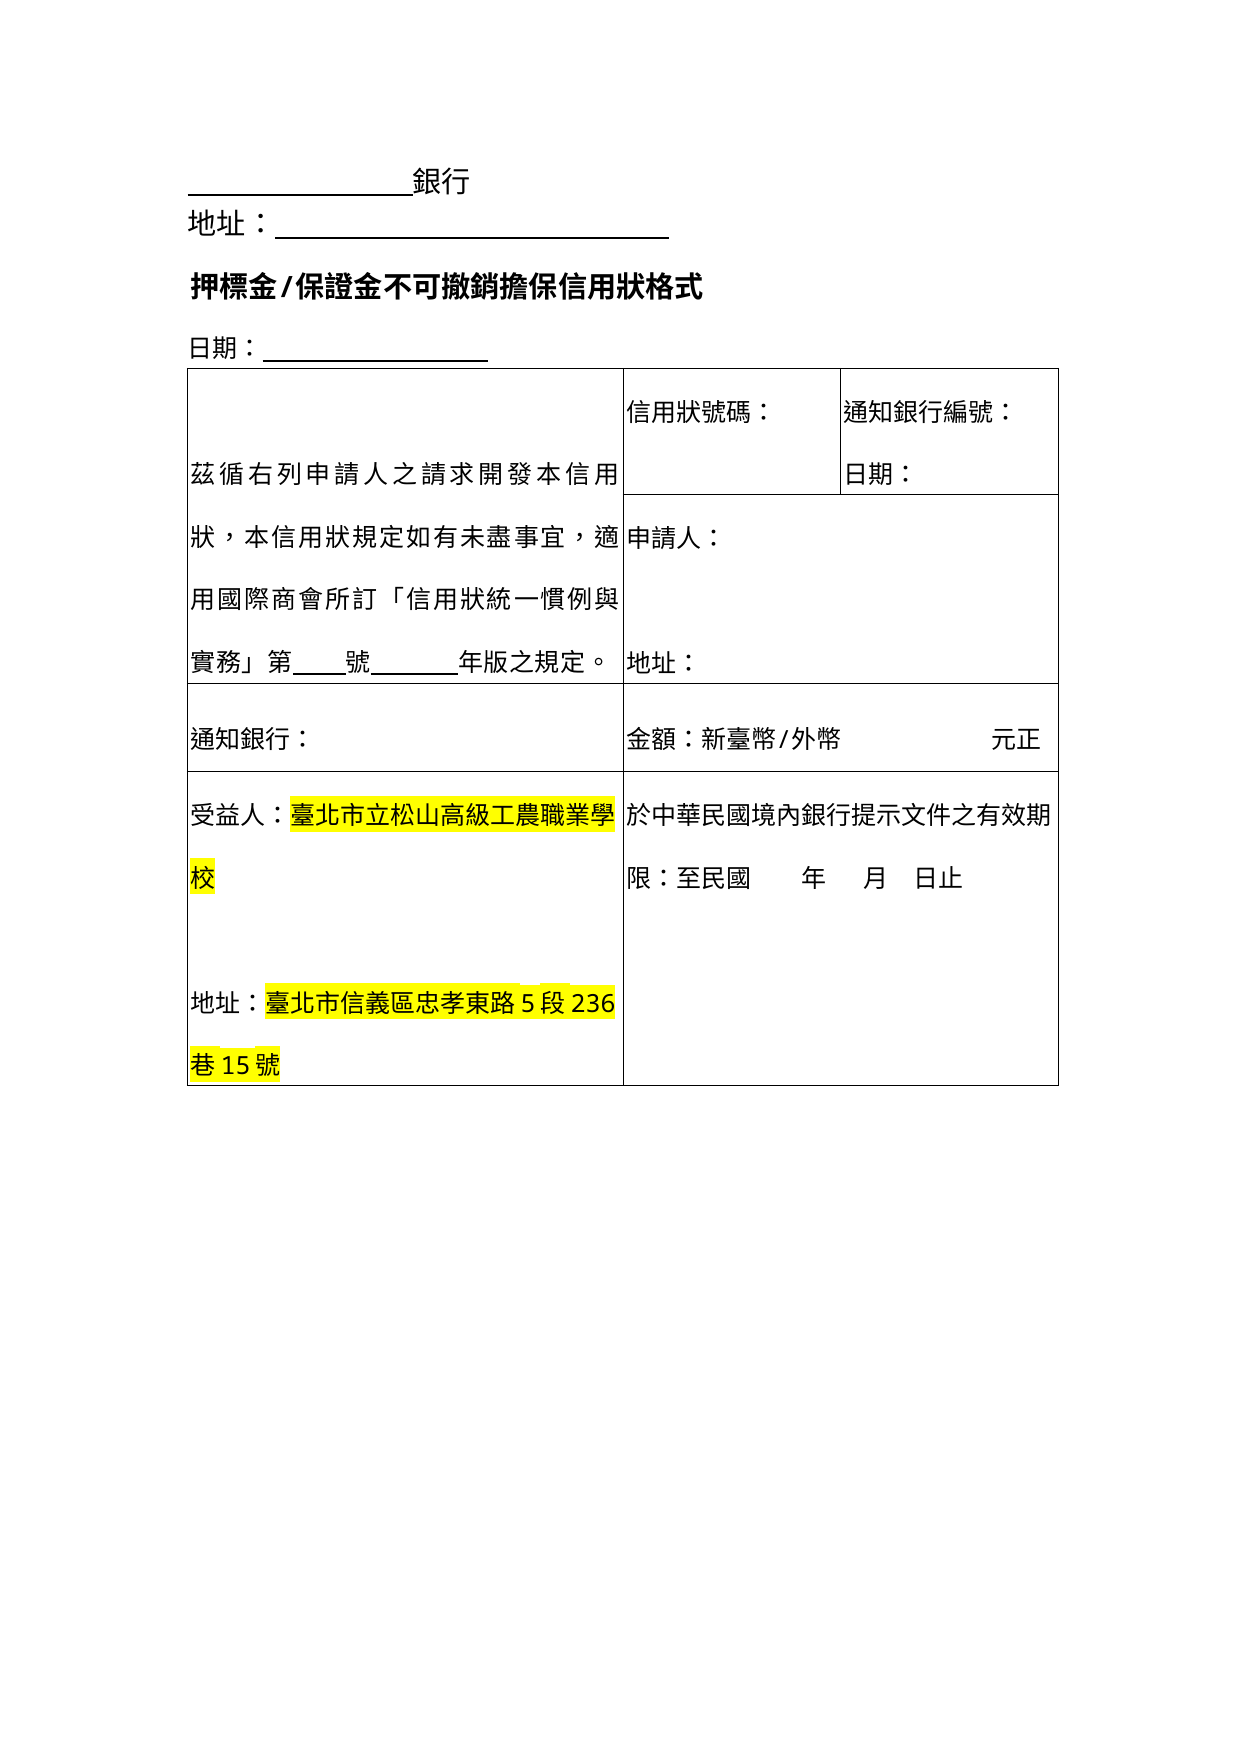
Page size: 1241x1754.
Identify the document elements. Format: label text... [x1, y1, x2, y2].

table_header 信用狀號碼： [624, 369, 840, 494]
table_header 押標金/保證金不可撤銷擔保信用狀格式 [188, 243, 1053, 305]
table_cell 通知銀行： [188, 684, 623, 771]
table_cell 受益人：臺北市立松山高級工農職業學校 地址：臺北市信義區忠孝東路5段236巷15號 [188, 772, 623, 1084]
table_cell 於中華民國境內銀行提示文件之有效期限：至民國 年 月 日止 [624, 772, 1058, 1084]
table_cell 申請人： 地址： [624, 495, 1058, 682]
text 銀行 [187, 158, 1053, 201]
text 日期： [187, 305, 1053, 368]
table_header 茲循右列申請人之請求開發本信用狀，本信用狀規定如有未盡事宜，適用國際商會所訂「信用狀統一慣例與實務」第 號 年版之規定。 [188, 369, 623, 682]
table_header 通知銀行編號： 日期： [841, 369, 1058, 494]
text 地址： [187, 201, 1053, 243]
table_cell 金額：新臺幣/外幣 元正 [624, 684, 1058, 771]
